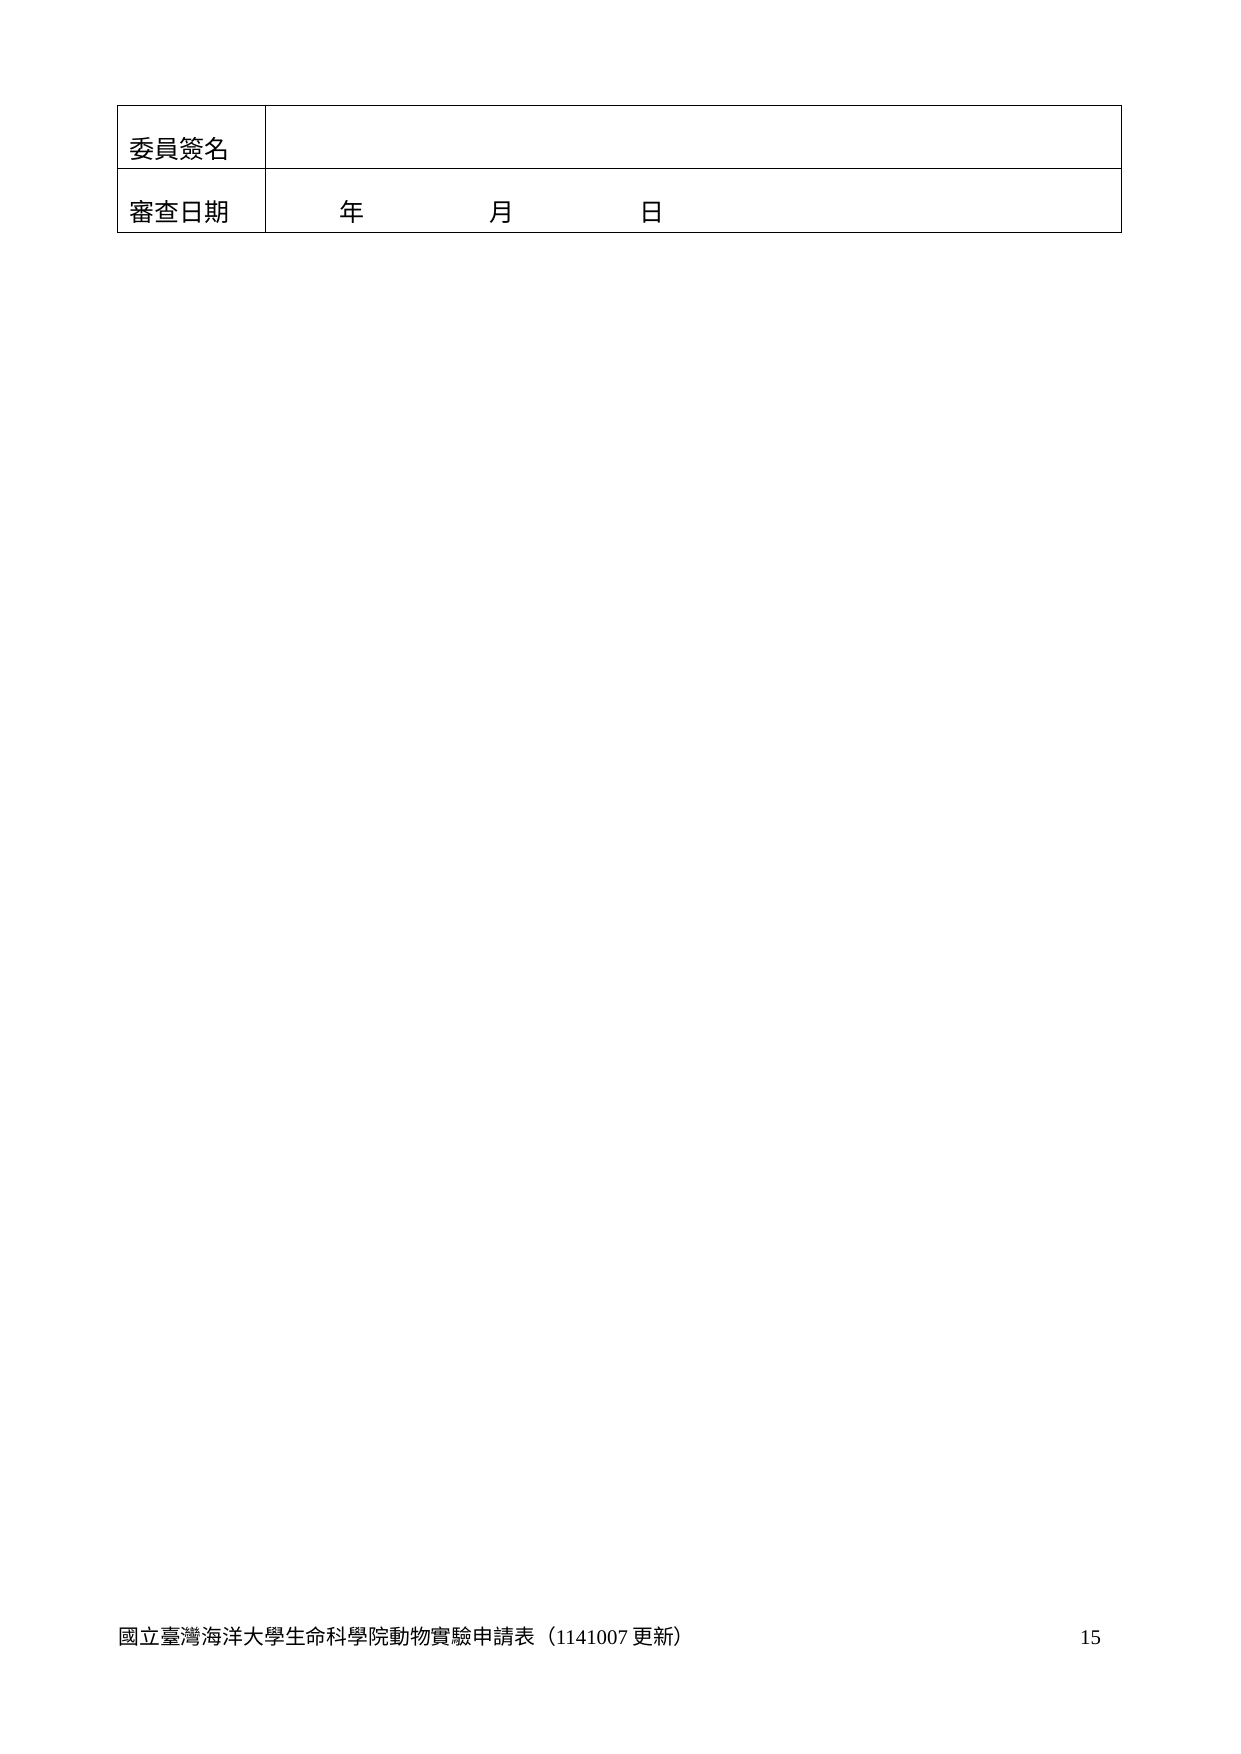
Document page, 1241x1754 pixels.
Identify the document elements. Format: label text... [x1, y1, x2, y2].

table_cell [266, 106, 1121, 168]
table_cell 審查日期 [118, 169, 265, 232]
table_cell 委員簽名 [118, 106, 265, 168]
table_cell 年 月 日 [266, 169, 1121, 232]
